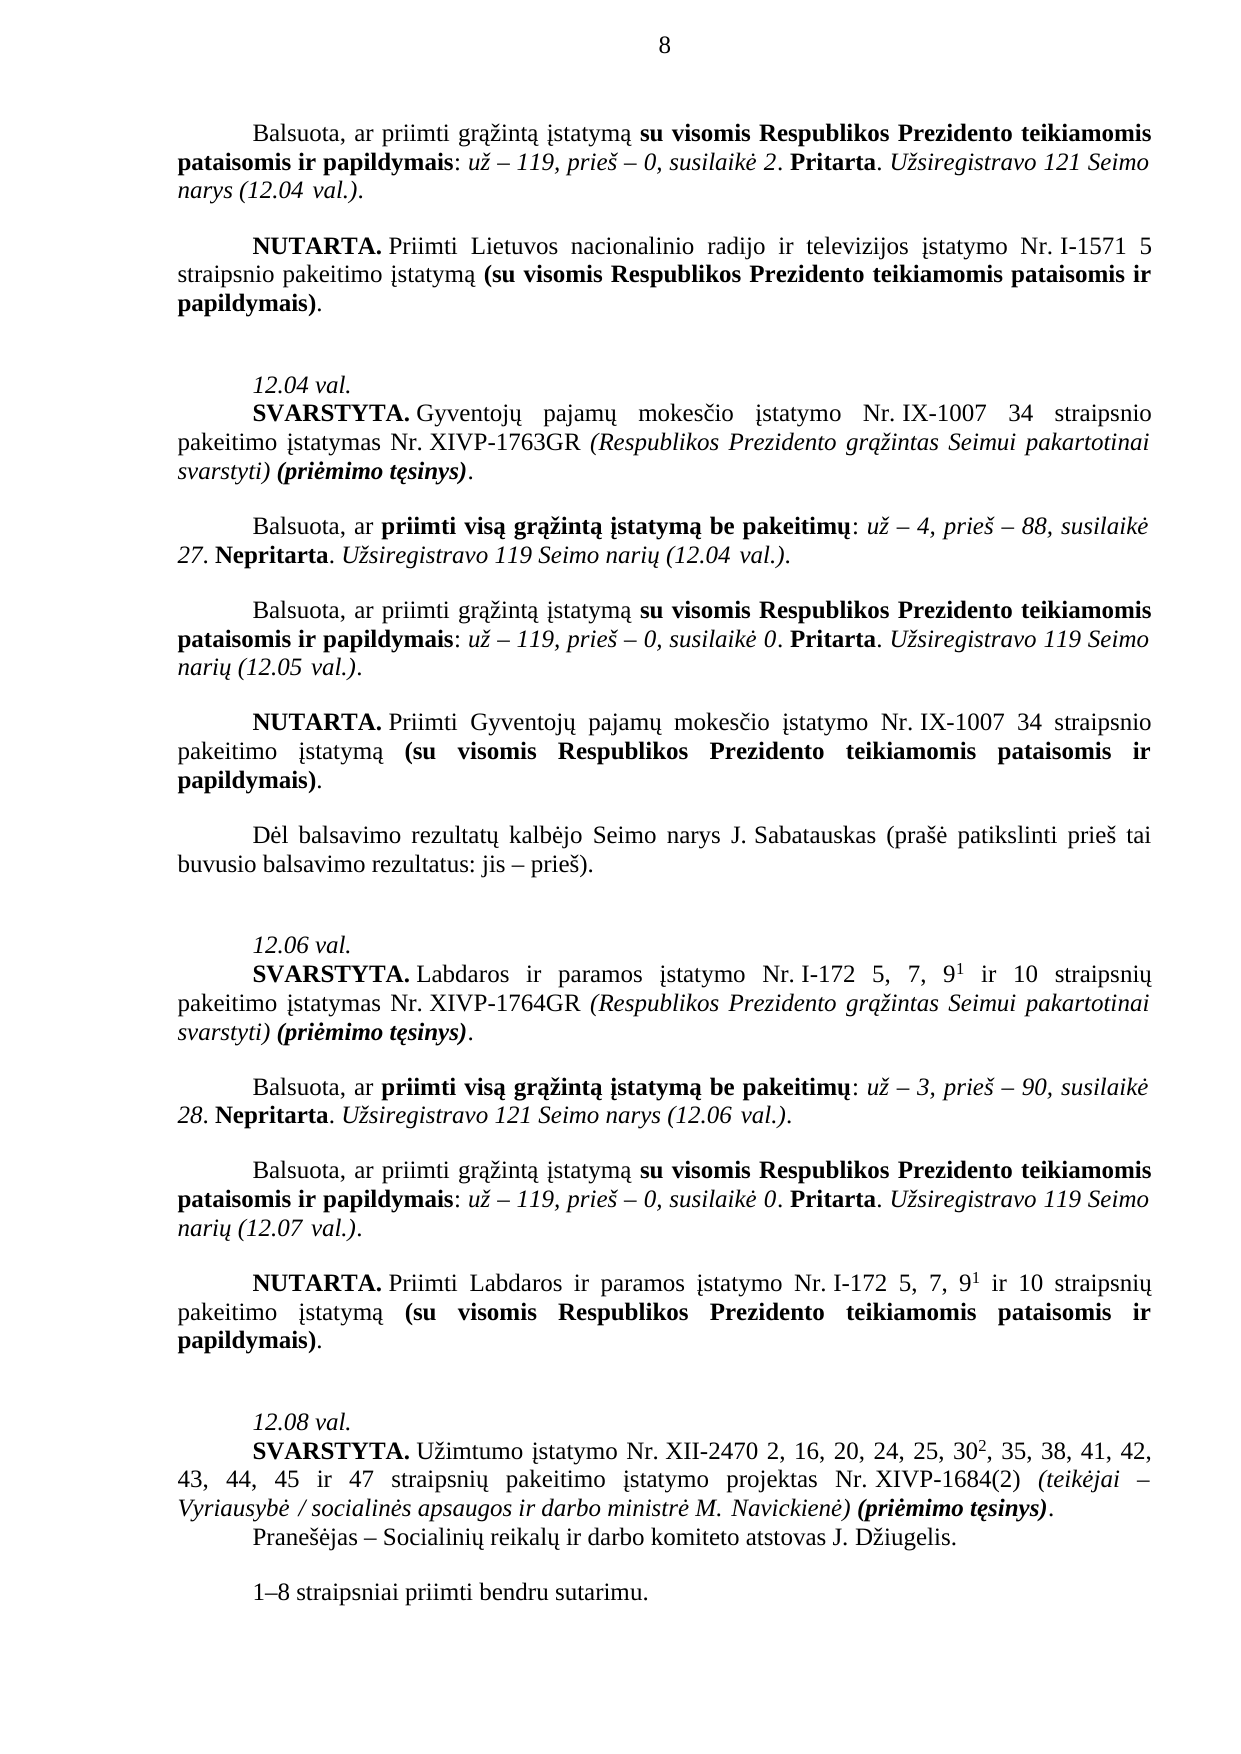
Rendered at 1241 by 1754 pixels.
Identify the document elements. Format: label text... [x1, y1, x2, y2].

text SVARSTYTA. Gyventojų pajamų mokesčio įstatymo Nr. IX-1007 34 straipsnio pakeitimo įstatymas Nr. XIVP-1763GR (Respublikos Prezidento grąžintas Seimui pakartotinai svarstyti) (priėmimo tęsinys). [177, 398, 1152, 485]
text Pranešėjas – Socialinių reikalų ir darbo komiteto atstovas J. Džiugelis. [177, 1522, 1152, 1551]
text 12.06 val. [177, 930, 1152, 959]
text Balsuota, ar priimti grąžintą įstatymą su visomis Respublikos Prezidento teikiamomis pataisomis ir papildymais: už – 119, prieš – 0, susilaikė 0. Pritarta. Užsiregistravo 119 Seimo narių (12.05 val.). [177, 595, 1152, 681]
text Dėl balsavimo rezultatų kalbėjo Seimo narys J. Sabatauskas (prašė patikslinti prieš tai buvusio balsavimo rezultatus: jis – prieš). [177, 820, 1152, 878]
text Balsuota, ar priimti grąžintą įstatymą su visomis Respublikos Prezidento teikiamomis pataisomis ir papildymais: už – 119, prieš – 0, susilaikė 2. Pritarta. Užsiregistravo 121 Seimo narys (12.04 val.). [177, 118, 1152, 204]
text NUTARTA. Priimti Lietuvos nacionalinio radijo ir televizijos įstatymo Nr. I-1571 5 straipsnio pakeitimo įstatymą (su visomis Respublikos Prezidento teikiamomis pataisomis ir papildymais). [177, 231, 1152, 317]
text 1–8 straipsniai priimti bendru sutarimu. [177, 1577, 1152, 1606]
text Balsuota, ar priimti grąžintą įstatymą su visomis Respublikos Prezidento teikiamomis pataisomis ir papildymais: už – 119, prieš – 0, susilaikė 0. Pritarta. Užsiregistravo 119 Seimo narių (12.07 val.). [177, 1156, 1152, 1242]
text SVARSTYTA. Labdaros ir paramos įstatymo Nr. I-172 5, 7, 91 ir 10 straipsnių pakeitimo įstatymas Nr. XIVP-1764GR (Respublikos Prezidento grąžintas Seimui pakartotinai svarstyti) (priėmimo tęsinys). [177, 959, 1152, 1045]
text Balsuota, ar priimti visą grąžintą įstatymą be pakeitimų: už – 3, prieš – 90, susilaikė 28. Nepritarta. Užsiregistravo 121 Seimo narys (12.06 val.). [177, 1072, 1152, 1129]
text 12.08 val. [177, 1407, 1152, 1436]
text NUTARTA. Priimti Labdaros ir paramos įstatymo Nr. I-172 5, 7, 91 ir 10 straipsnių pakeitimo įstatymą (su visomis Respublikos Prezidento teikiamomis pataisomis ir papildymais). [177, 1268, 1152, 1354]
text 12.04 val. [177, 370, 1152, 398]
text Balsuota, ar priimti visą grąžintą įstatymą be pakeitimų: už – 4, prieš – 88, susilaikė 27. Nepritarta. Užsiregistravo 119 Seimo narių (12.04 val.). [177, 511, 1152, 568]
text NUTARTA. Priimti Gyventojų pajamų mokesčio įstatymo Nr. IX-1007 34 straipsnio pakeitimo įstatymą (su visomis Respublikos Prezidento teikiamomis pataisomis ir papildymais). [177, 707, 1152, 794]
text SVARSTYTA. Užimtumo įstatymo Nr. XII-2470 2, 16, 20, 24, 25, 302, 35, 38, 41, 42, 43, 44, 45 ir 47 straipsnių pakeitimo įstatymo projektas Nr. XIVP-1684(2) (teikėjai – Vyriausybė / socialinės apsaugos ir darbo ministrė M. Navickienė) (priėmimo tęsinys). [177, 1436, 1152, 1522]
